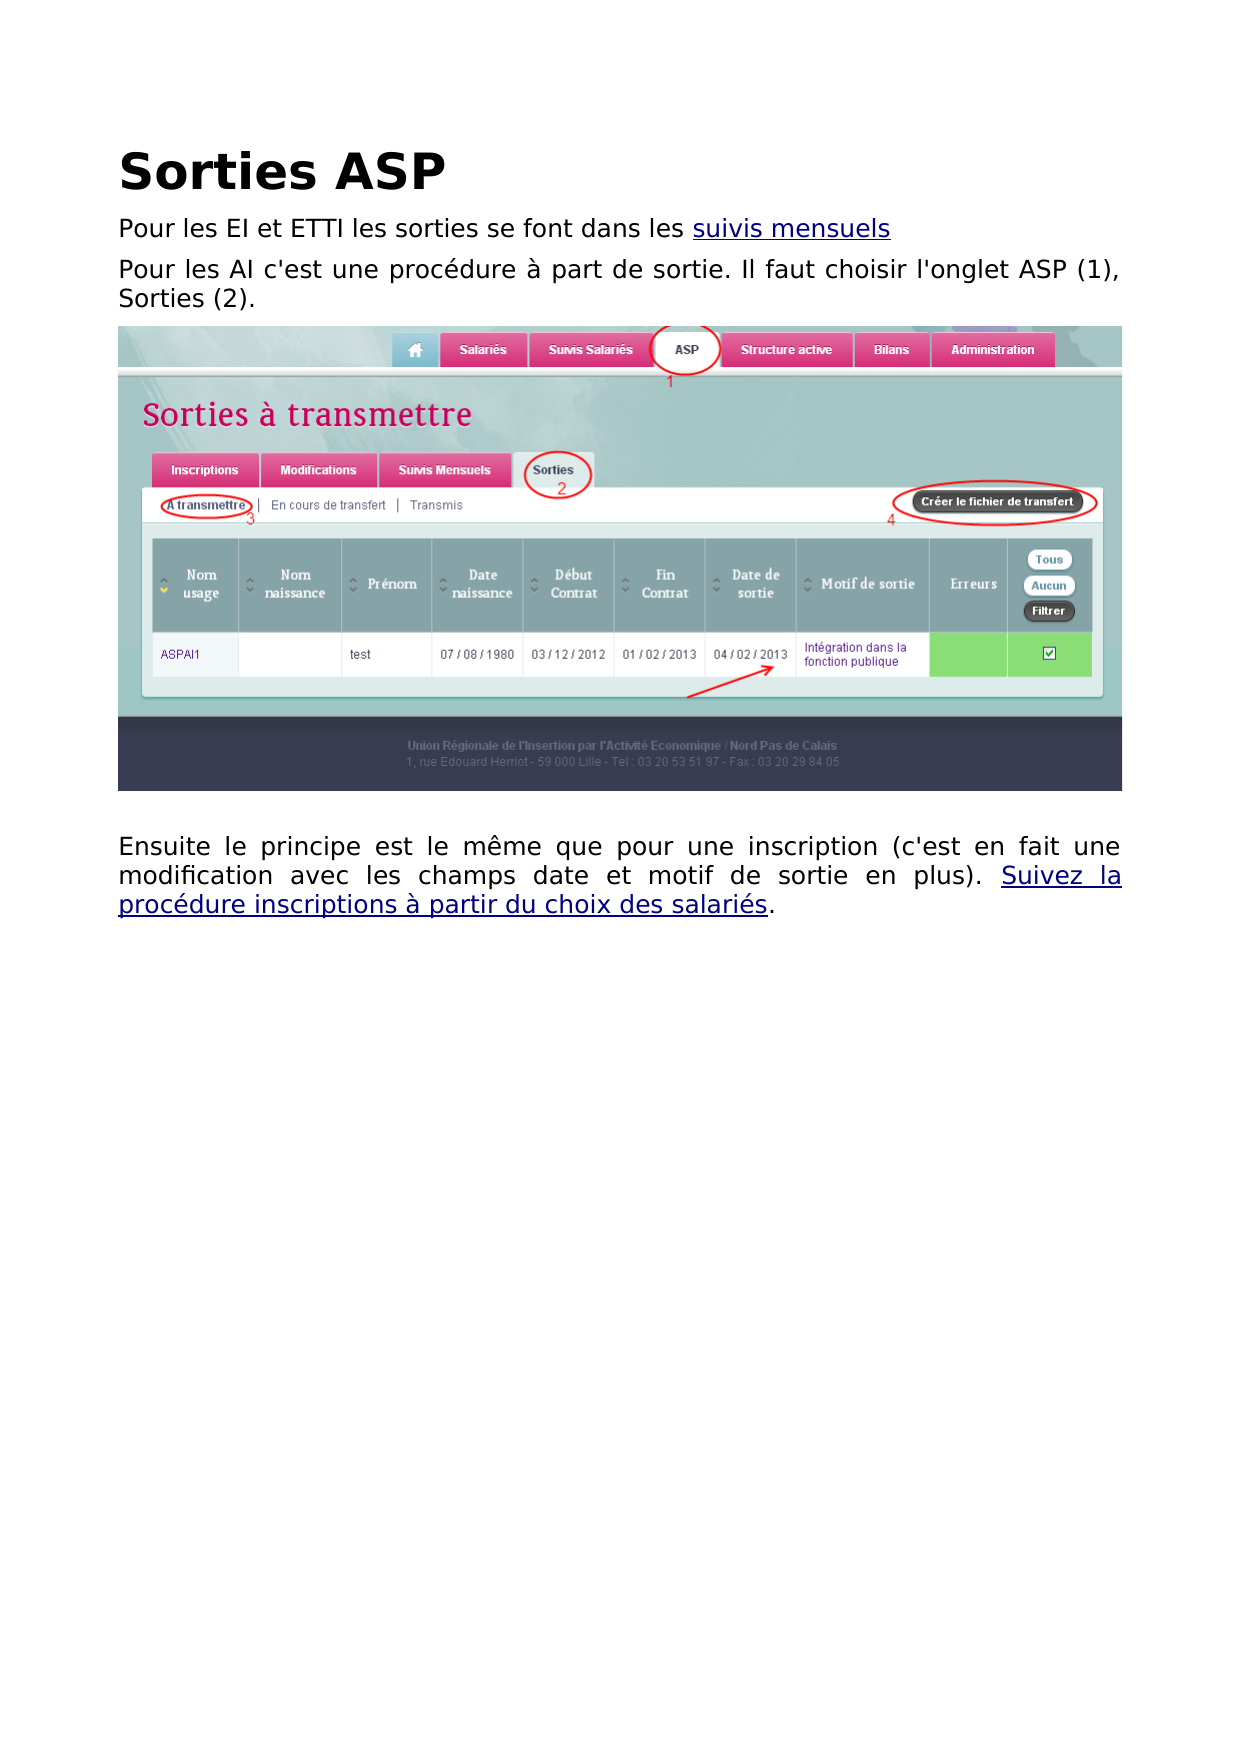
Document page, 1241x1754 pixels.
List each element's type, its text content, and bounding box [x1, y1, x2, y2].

text Pour les AI c'est une procédure à part de sortie. Il faut choisir l'onglet ASP (1), Sorties (2). [118, 256, 1122, 314]
text Pour les EI et ETTI les sorties se font dans les suivis mensuels [118, 214, 1122, 243]
text Ensuite le principe est le même que pour une inscription (c'est en fait une modification avec les champs date et motif de sortie en plus). Suivez la procédure inscriptions à partir du choix des salariés. [118, 832, 1122, 919]
subtitle Sorties ASP [118, 143, 1122, 201]
picture [118, 326, 1123, 791]
